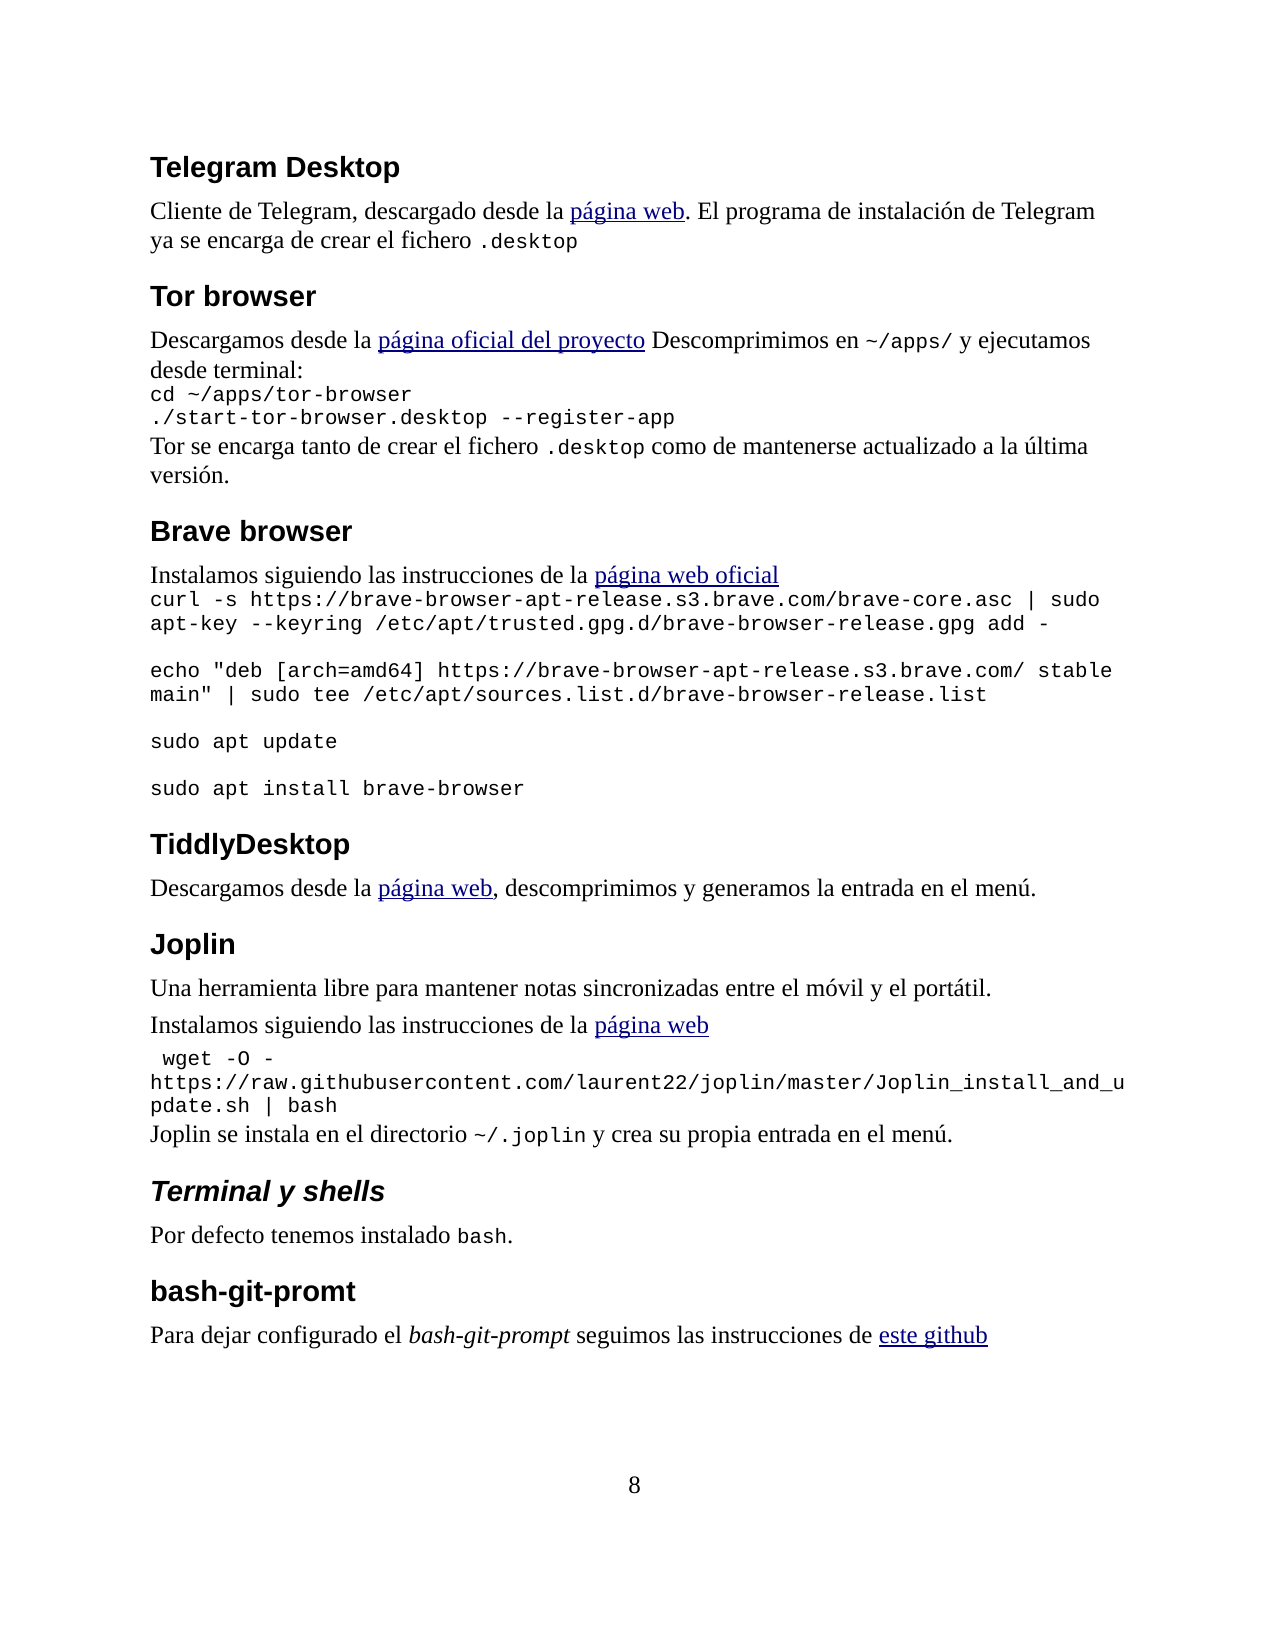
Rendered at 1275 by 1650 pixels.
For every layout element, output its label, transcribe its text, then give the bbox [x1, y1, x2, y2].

text Por defecto tenemos instalado bash. [150, 1220, 1125, 1249]
subtitle Telegram Desktop [150, 150, 1125, 183]
text Tor se encarga tanto de crear el fichero .desktop como de mantenerse actualizado a la última versión. [150, 431, 1125, 489]
text wget -O - https://raw.githubusercontent.com/laurent22/joplin/master/Joplin_install_and_update.sh | bash [150, 1048, 1125, 1119]
text ./start-tor-browser.desktop --register-app [150, 407, 1125, 431]
subtitle TiddlyDesktop [150, 827, 1125, 861]
text Descargamos desde la página web, descomprimimos y generamos la entrada en el menú. [150, 873, 1125, 902]
text Joplin se instala en el directorio ~/.joplin y crea su propia entrada en el menú. [150, 1119, 1125, 1149]
text Descargamos desde la página oficial del proyecto Descomprimimos en ~/apps/ y ejecutamos desde terminal: [150, 325, 1125, 384]
subtitle Terminal y shells [150, 1174, 1125, 1207]
text Una herramienta libre para mantener notas sincronizadas entre el móvil y el portátil. [150, 973, 1125, 1002]
text sudo apt update [150, 731, 1125, 755]
subtitle Brave browser [150, 514, 1125, 548]
text Cliente de Telegram, descargado desde la página web. El programa de instalación de Telegram ya se encarga de crear el fichero .desktop [150, 196, 1125, 254]
subtitle bash-git-promt [150, 1274, 1125, 1308]
text Instalamos siguiendo las instrucciones de la página web [150, 1011, 1125, 1039]
text sudo apt install brave-browser [150, 778, 1125, 802]
text Instalamos siguiendo las instrucciones de la página web oficial [150, 560, 1125, 589]
subtitle Tor browser [150, 279, 1125, 313]
text curl -s https://brave-browser-apt-release.s3.brave.com/brave-core.asc | sudo apt-key --keyring /etc/apt/trusted.gpg.d/brave-browser-release.gpg add - [150, 589, 1125, 636]
subtitle Joplin [150, 927, 1125, 960]
text Para dejar configurado el bash-git-prompt seguimos las instrucciones de este github [150, 1320, 1125, 1349]
text cd ~/apps/tor-browser [150, 384, 1125, 407]
text echo "deb [arch=amd64] https://brave-browser-apt-release.s3.brave.com/ stable main" | sudo tee /etc/apt/sources.list.d/brave-browser-release.list [150, 660, 1125, 707]
